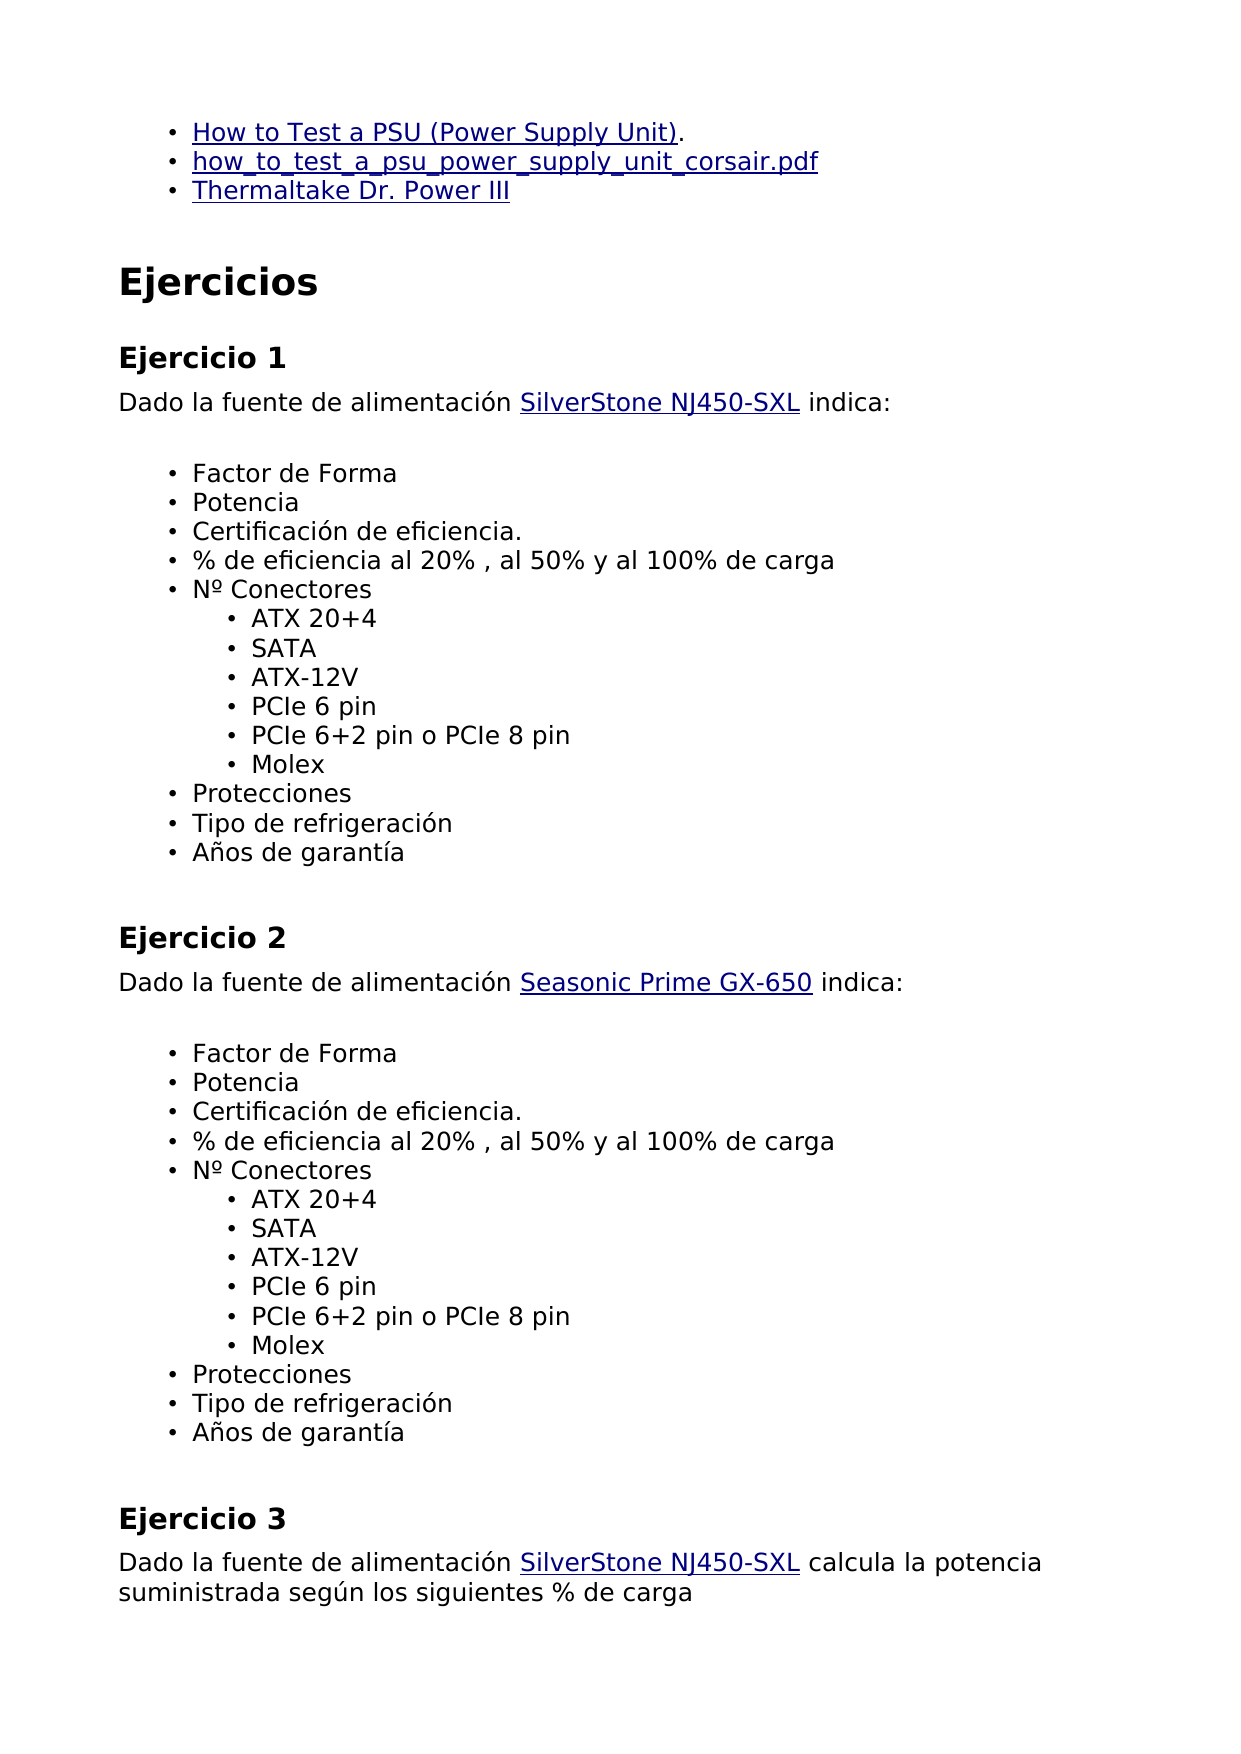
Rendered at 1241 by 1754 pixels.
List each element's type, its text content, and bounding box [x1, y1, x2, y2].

list Protecciones [177, 1360, 1122, 1389]
list Potencia [177, 1068, 1122, 1098]
list % de eficiencia al 20% , al 50% y al 100% de carga [177, 1127, 1122, 1156]
list SATA [236, 1214, 1122, 1243]
list Molex [236, 751, 1122, 780]
subtitle Ejercicio 3 [118, 1502, 1122, 1536]
list SATA [236, 634, 1122, 663]
list Certificación de eficiencia. [177, 1098, 1122, 1127]
list % de eficiencia al 20% , al 50% y al 100% de carga [177, 546, 1122, 576]
list Thermaltake Dr. Power III [177, 176, 1122, 206]
list ATX-12V [236, 1243, 1122, 1273]
list Tipo de refrigeración [177, 809, 1122, 838]
list How to Test a PSU (Power Supply Unit). [177, 118, 1122, 147]
list Molex [236, 1331, 1122, 1360]
text Dado la fuente de alimentación SilverStone NJ450-SXL calcula la potencia suministrada según los siguientes % de carga [118, 1548, 1122, 1607]
list PCIe 6+2 pin o PCIe 8 pin [236, 1302, 1122, 1331]
list Tipo de refrigeración [177, 1389, 1122, 1418]
list ATX-12V [236, 663, 1122, 692]
text Dado la fuente de alimentación Seasonic Prime GX-650 indica: [118, 968, 1122, 997]
subtitle Ejercicio 2 [118, 922, 1122, 956]
list Certificación de eficiencia. [177, 517, 1122, 546]
list Nº Conectores [177, 576, 1122, 605]
list PCIe 6 pin [236, 1273, 1122, 1302]
list how_to_test_a_psu_power_supply_unit_corsair.pdf [177, 147, 1122, 176]
list PCIe 6+2 pin o PCIe 8 pin [236, 721, 1122, 751]
subtitle Ejercicio 1 [118, 341, 1122, 375]
list Nº Conectores [177, 1156, 1122, 1185]
list Protecciones [177, 780, 1122, 809]
list Potencia [177, 488, 1122, 517]
list Factor de Forma [177, 459, 1122, 488]
list ATX 20+4 [236, 605, 1122, 634]
subtitle Ejercicios [118, 260, 1122, 304]
list Años de garantía [177, 1418, 1122, 1448]
list Factor de Forma [177, 1039, 1122, 1068]
list PCIe 6 pin [236, 692, 1122, 721]
list ATX 20+4 [236, 1185, 1122, 1214]
list Años de garantía [177, 838, 1122, 867]
text Dado la fuente de alimentación SilverStone NJ450-SXL indica: [118, 388, 1122, 417]
